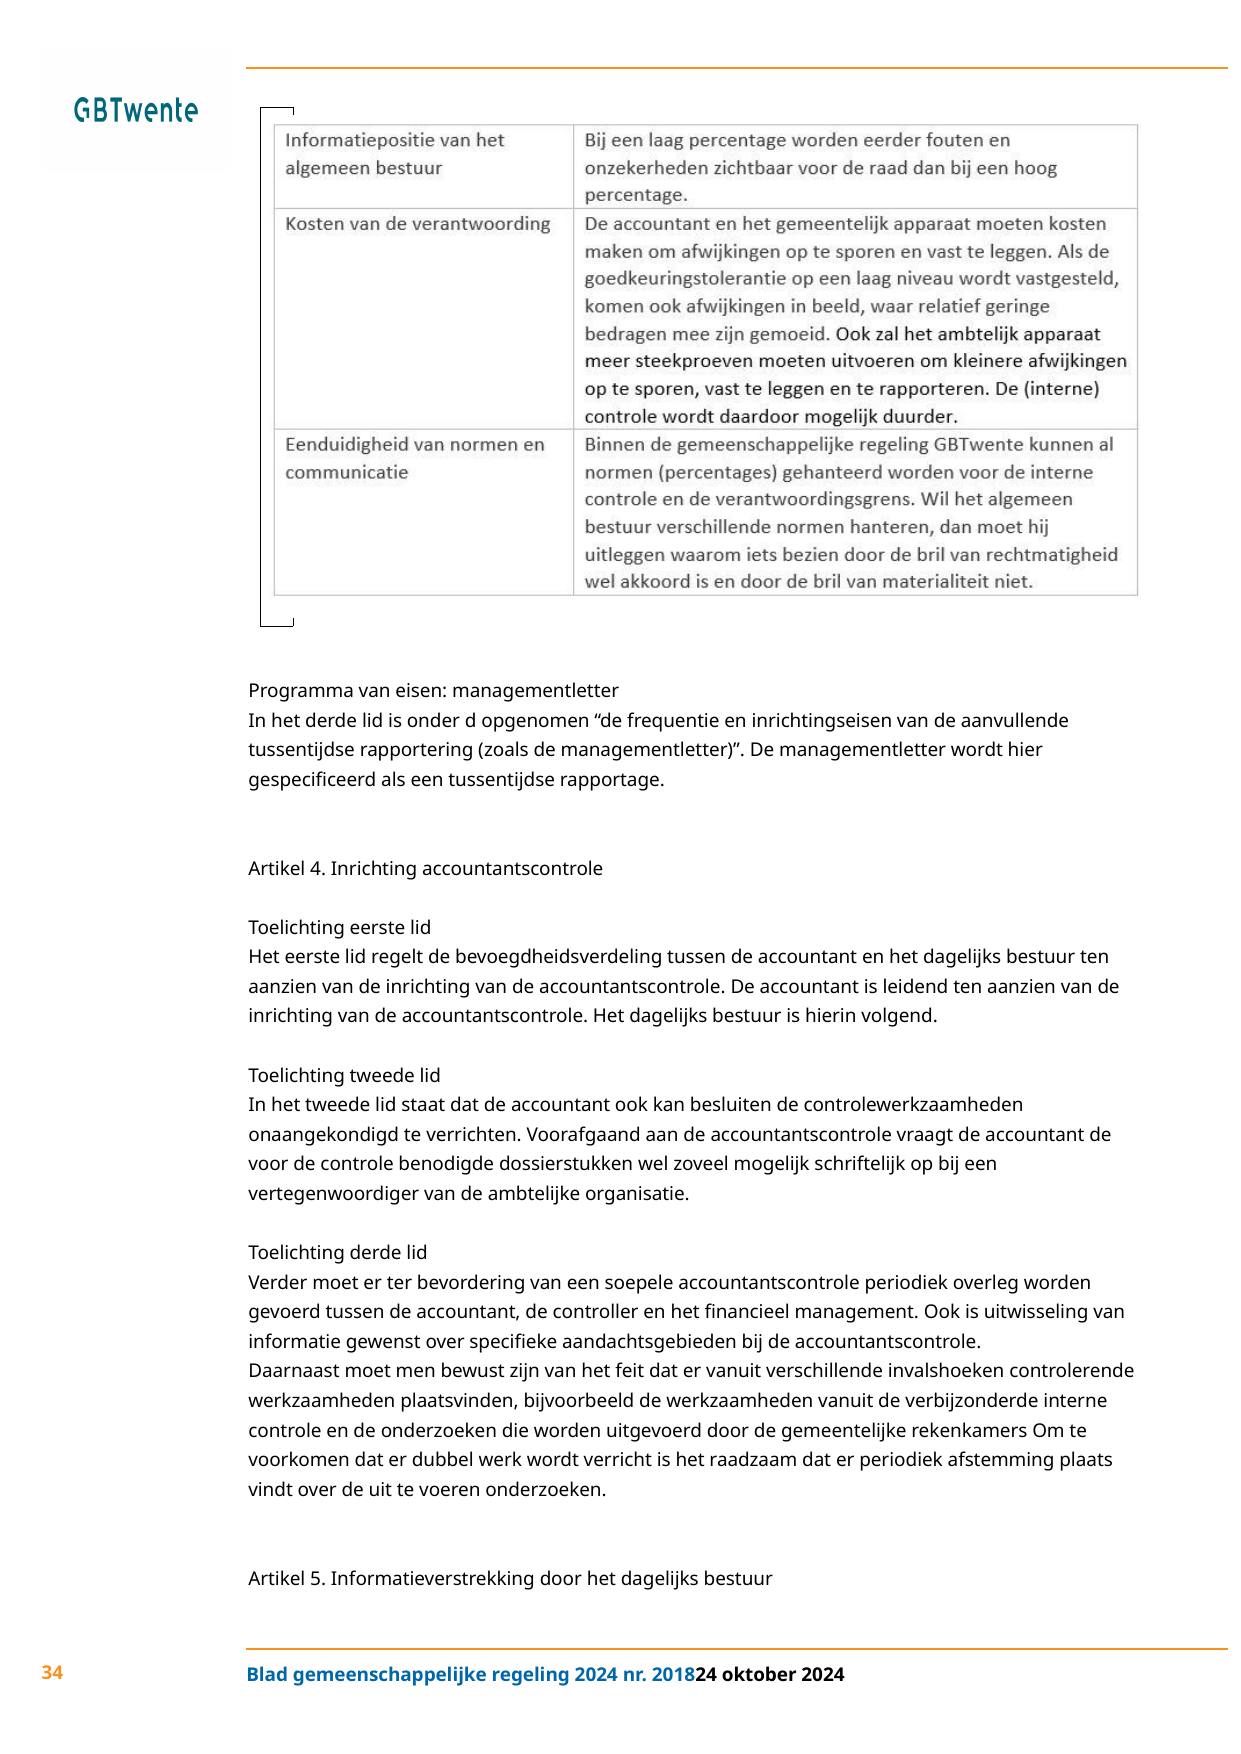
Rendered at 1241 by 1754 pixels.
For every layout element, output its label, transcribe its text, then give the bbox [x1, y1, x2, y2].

picture [41, 47, 231, 172]
text Daarnaast moet men bewust zijn van het feit dat er vanuit verschillende invalshoeken controlerende [248, 1358, 1152, 1383]
text werkzaamheden plaatsvinden, bijvoorbeeld de werkzaamheden vanuit de verbijzonderde interne controle en de onderzoeken die worden uitgevoerd door de gemeentelijke rekenkamers Om te voorkomen dat er dubbel werk wordt verricht is het raadzaam dat er periodiek afstemming plaats vindt over de uit te voeren onderzoeken. [248, 1387, 1152, 1502]
text Toelichting tweede lid [248, 1062, 1152, 1088]
text In het tweede lid staat dat de accountant ook kan besluiten de controlewerkzaamheden onaangekondigd te verrichten. Voorafgaand aan de accountantscontrole vraagt de accountant de voor de controle benodigde dossierstukken wel zoveel mogelijk schriftelijk op bij een vertegenwoordiger van de ambtelijke organisatie. [248, 1091, 1152, 1206]
text In het derde lid is onder d opgenomen “de frequentie en inrichtingseisen van de aanvullende tussentijdse rapportering (zoals de managementletter)”. De managementletter wordt hier gespecificeerd als een tussentijdse rapportage. [248, 707, 1152, 792]
text Artikel 5. Informatieverstrekking door het dagelijks bestuur [248, 1565, 1152, 1591]
text Toelichting derde lid [248, 1239, 1152, 1265]
text Toelichting eerste lid [248, 914, 1152, 940]
text Programma van eisen: managementletter [248, 677, 1152, 703]
text Verder moet er ter bevordering van een soepele accountantscontrole periodiek overleg worden gevoerd tussen de accountant, de controller en het financieel management. Ook is uitwisseling van informatie gewenst over specifieke aandachtsgebieden bij de accountantscontrole. [248, 1269, 1152, 1354]
picture [268, 115, 1173, 618]
text Artikel 4. Inrichting accountantscontrole [248, 855, 1152, 881]
text Het eerste lid regelt de bevoegdheidsverdeling tussen de accountant en het dagelijks bestuur ten aanzien van de inrichting van de accountantscontrole. De accountant is leidend ten aanzien van de inrichting van de accountantscontrole. Het dagelijks bestuur is hierin volgend. [248, 943, 1152, 1028]
